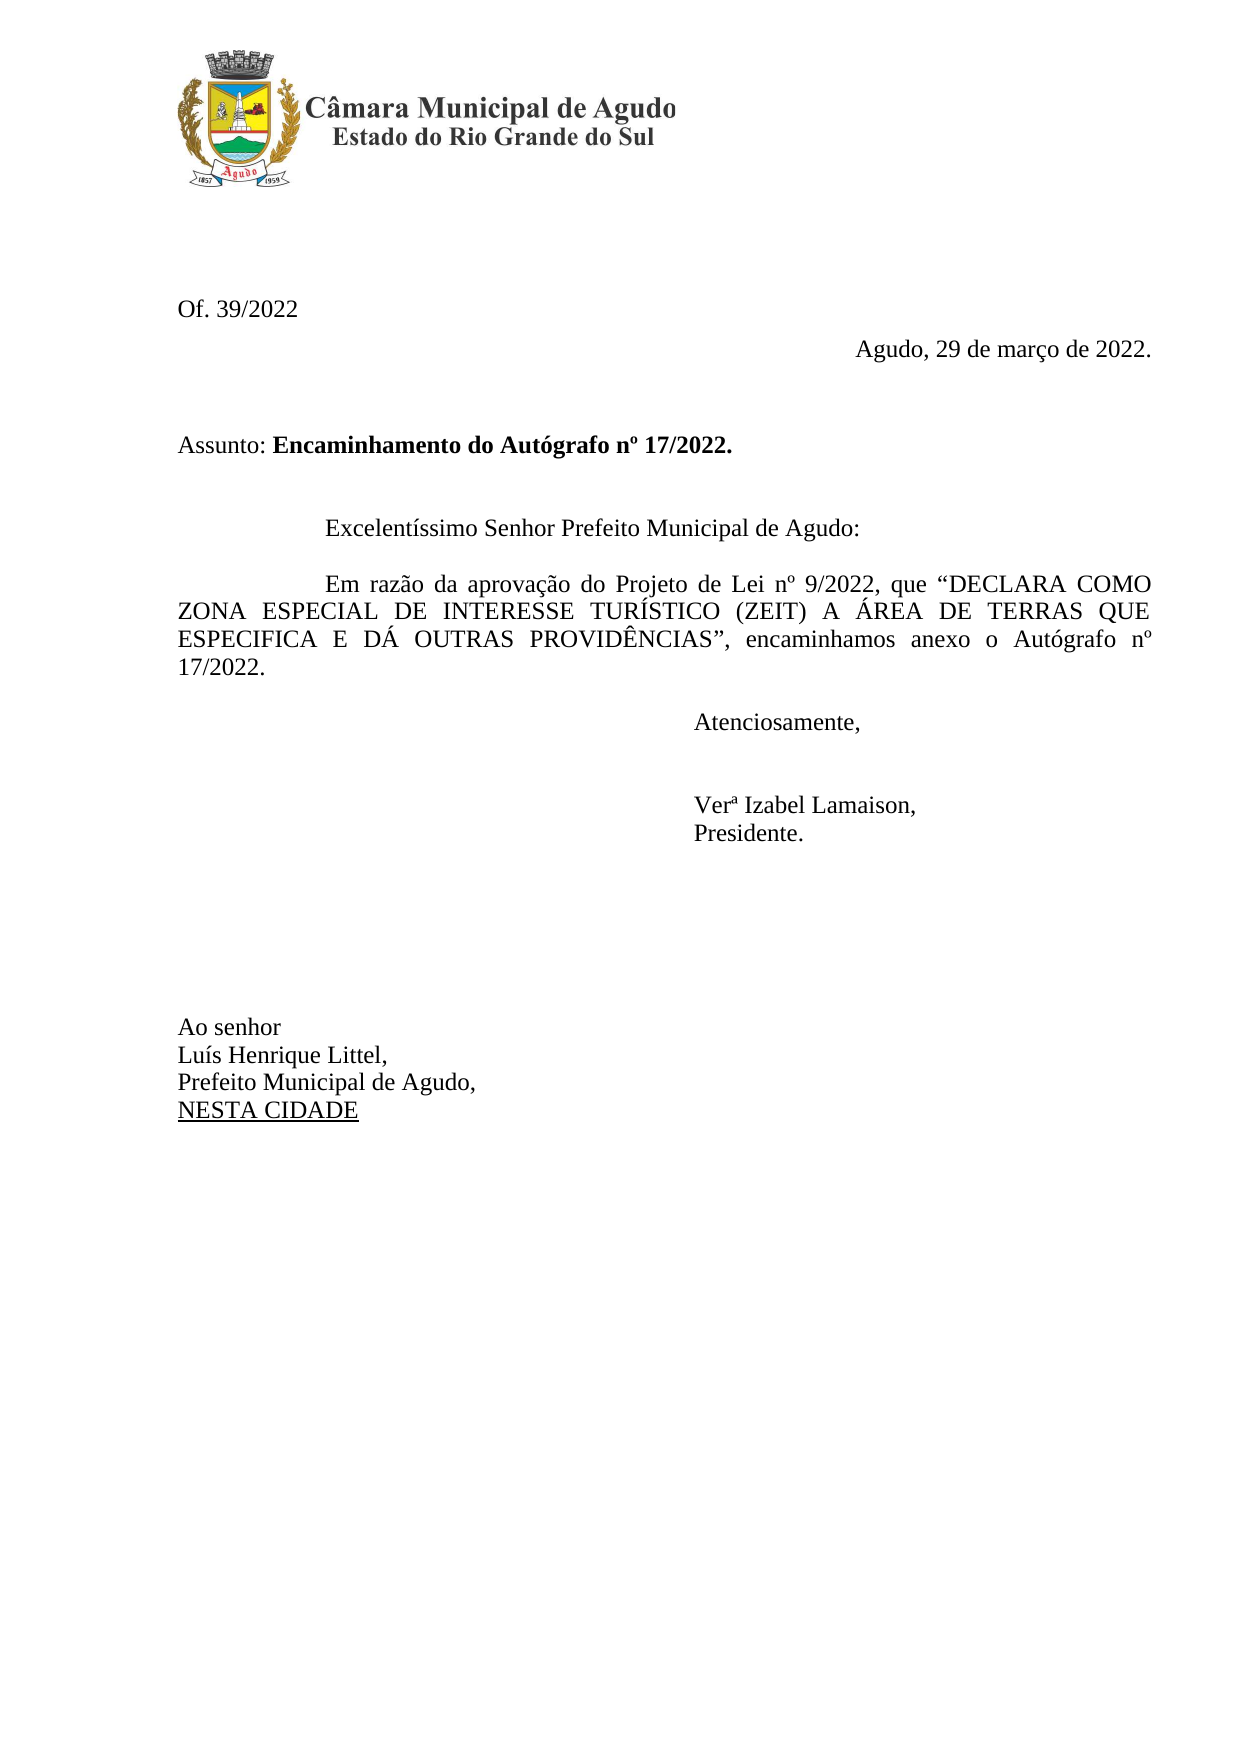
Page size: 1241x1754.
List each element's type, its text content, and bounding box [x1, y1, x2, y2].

text Agudo, 29 de março de 2022. [177, 336, 1152, 363]
text Verª Izabel Lamaison, [546, 791, 1152, 819]
text Atenciosamente, [546, 708, 1152, 736]
text Of. 39/2022 [177, 295, 1152, 323]
text Presidente. [546, 819, 1152, 847]
text Assunto: Encaminhamento do Autógrafo nº 17/2022. [177, 431, 1152, 459]
text Luís Henrique Littel, [177, 1041, 1152, 1068]
text NESTA CIDADE [177, 1096, 1152, 1124]
text Em razão da aprovação do Projeto de Lei nº 9/2022, que “DECLARA COMO ZONA ESPECIAL DE INTERESSE TURÍSTICO (ZEIT) A ÁREA DE TERRAS QUE ESPECIFICA E DÁ OUTRAS PROVIDÊNCIAS”, encaminhamos anexo o Autógrafo nº 17/2022. [177, 570, 1152, 681]
text Excelentíssimo Senhor Prefeito Municipal de Agudo: [177, 514, 1152, 542]
picture [177, 50, 676, 187]
text Prefeito Municipal de Agudo, [177, 1068, 1152, 1096]
text Ao senhor [177, 1013, 1152, 1041]
